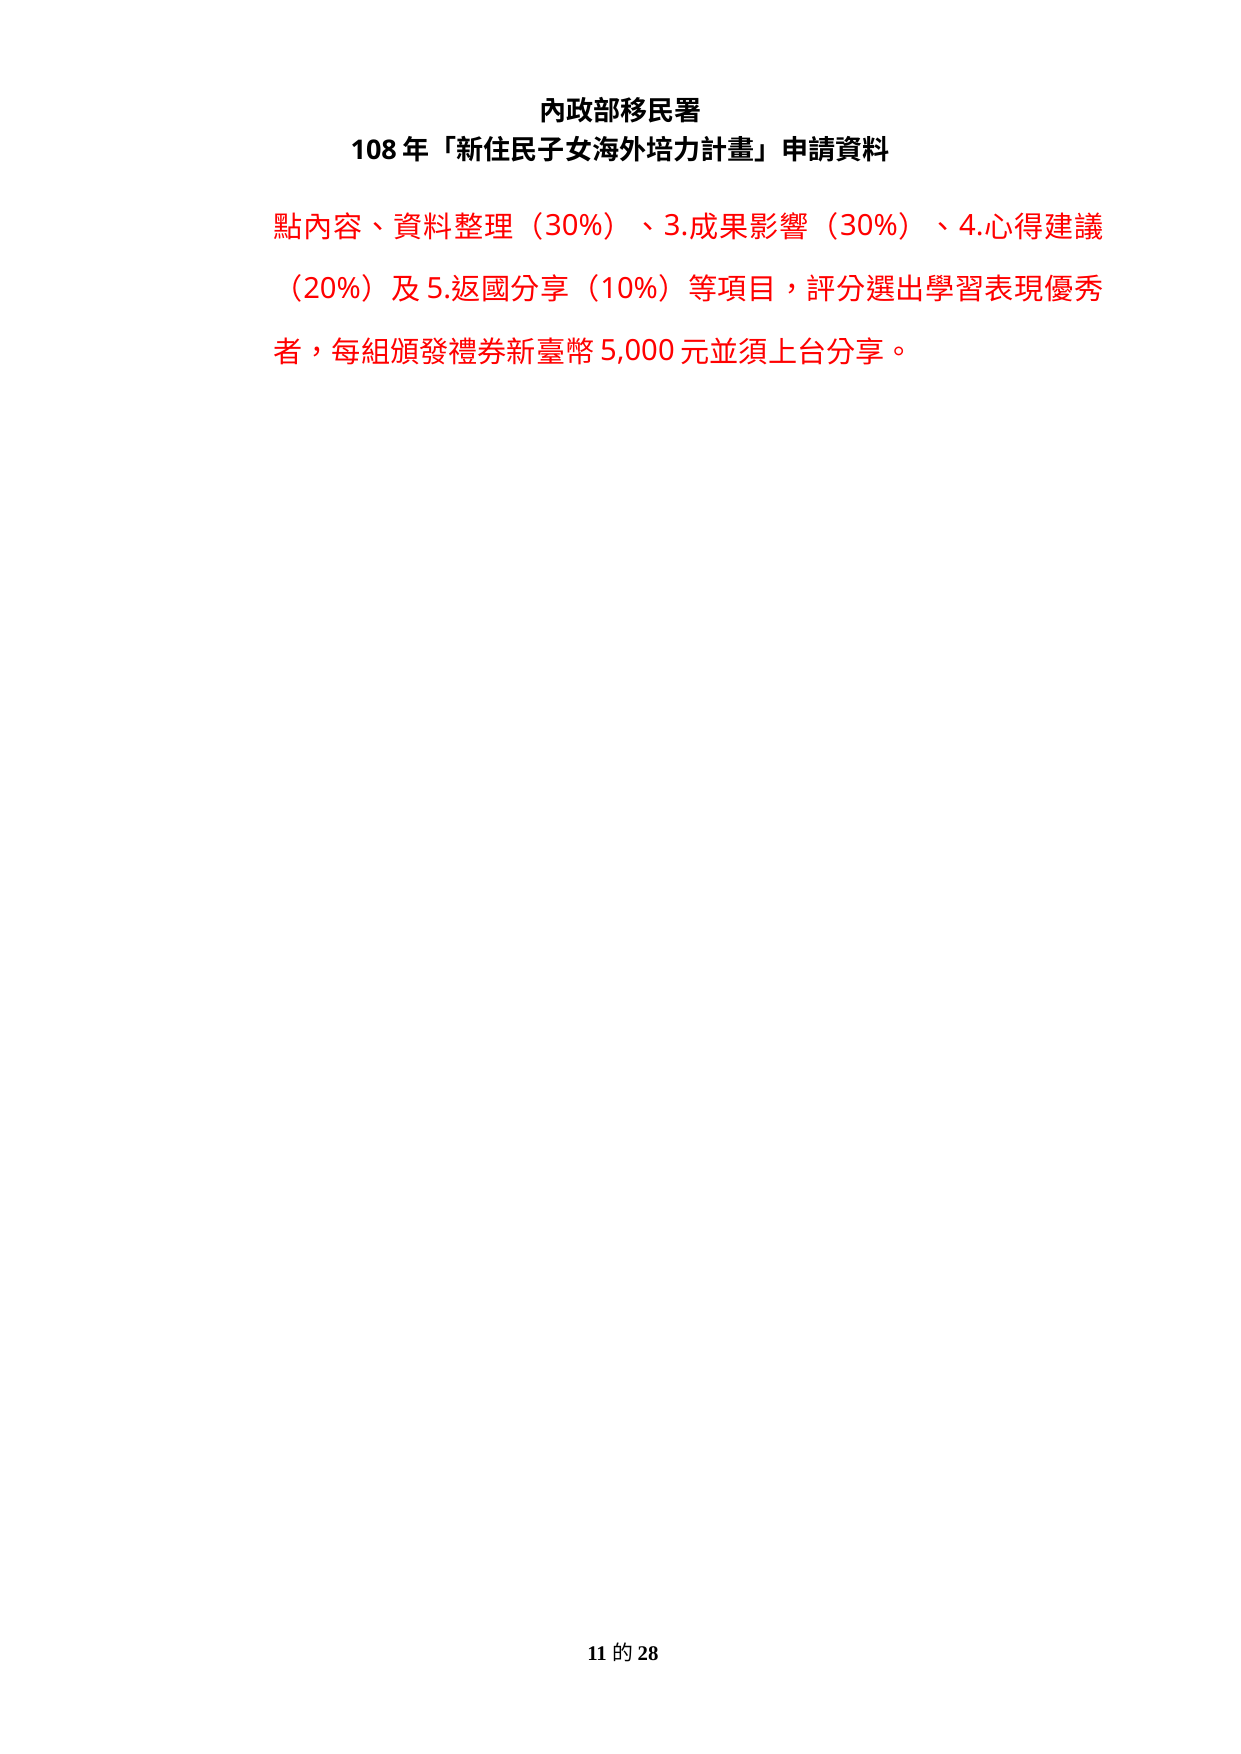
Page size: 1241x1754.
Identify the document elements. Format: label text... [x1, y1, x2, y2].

text 點內容、資料整理（30%）、3.成果影響（30%）、4.心得建議（20%）及5.返國分享（10%）等項目，評分選出學習表現優秀者，每組頒發禮券新臺幣5,000元並須上台分享。 [186, 183, 1104, 370]
